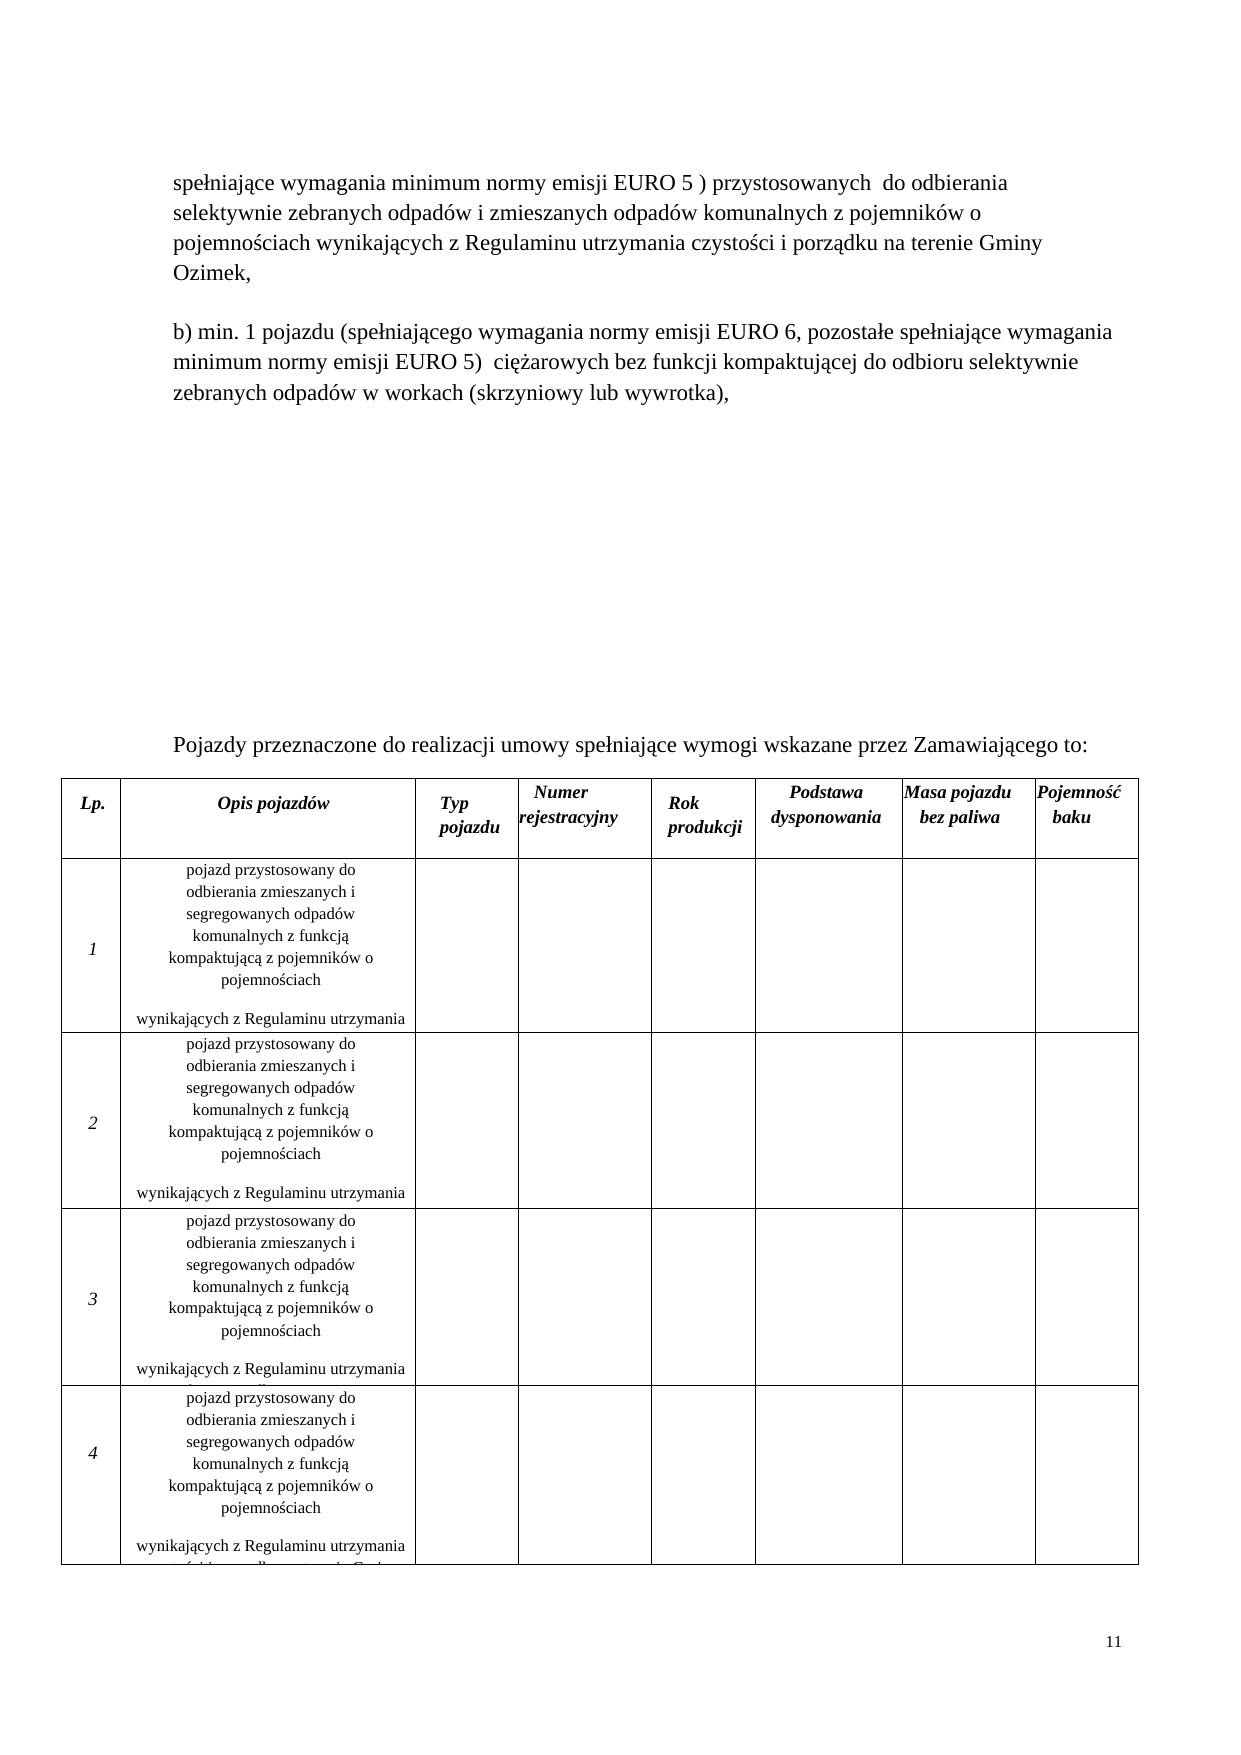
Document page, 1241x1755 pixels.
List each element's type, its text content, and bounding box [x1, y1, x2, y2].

table_cell [756, 859, 902, 1032]
table_cell 4 [62, 1386, 120, 1564]
table_cell [416, 1386, 518, 1564]
table_header Opis pojazdów [121, 779, 415, 858]
table_cell [652, 1033, 755, 1208]
table_cell [519, 1386, 651, 1564]
table_cell [652, 1209, 755, 1385]
table_header Lp. [62, 779, 120, 858]
text spełniające wymagania minimum normy emisji EURO 5 ) przystosowanych do odbierania selektywnie zebranych odpadów i zmieszanych odpadów komunalnych z pojemników o pojemnościach wynikających z Regulaminu utrzymania czystości i porządku na terenie Gminy Ozimek, [173, 169, 1123, 286]
table_cell [756, 1209, 902, 1385]
table_cell 1 [62, 859, 120, 1032]
table_cell [652, 859, 755, 1032]
table_cell pojazd przystosowany do odbierania zmieszanych i segregowanych odpadów komunalnych z funkcją kompaktującą z pojemników o pojemnościach wynikających z Regulaminu utrzymania czystości i porządku na terenie Gminy Ozimek [121, 1209, 415, 1385]
table_cell [1036, 1386, 1138, 1564]
table_cell [903, 1033, 1035, 1208]
table_cell [416, 1033, 518, 1208]
text Pojazdy przeznaczone do realizacji umowy spełniające wymogi wskazane przez Zamawiającego to: [173, 731, 1123, 757]
table_cell 2 [62, 1033, 120, 1208]
table_cell [652, 1386, 755, 1564]
table_header Typ pojazdu [416, 779, 518, 858]
table_header Masa pojazdu bez paliwa [903, 779, 1035, 858]
table_cell [1036, 1033, 1138, 1208]
table_cell [519, 859, 651, 1032]
table_cell [1036, 859, 1138, 1032]
table_cell [519, 1209, 651, 1385]
table_cell [903, 1209, 1035, 1385]
table_header Podstawa dysponowania [756, 779, 902, 858]
table_cell [416, 859, 518, 1032]
table_cell pojazd przystosowany do odbierania zmieszanych i segregowanych odpadów komunalnych z funkcją kompaktującą z pojemników o pojemnościach wynikających z Regulaminu utrzymania czystości i porządku na terenie Gminy Ozimek [121, 1386, 415, 1564]
table_header Pojemność baku [1036, 779, 1138, 858]
table_header Numer rejestracyjny [519, 779, 651, 858]
table_cell [756, 1033, 902, 1208]
table_cell pojazd przystosowany do odbierania zmieszanych i segregowanych odpadów komunalnych z funkcją kompaktującą z pojemników o pojemnościach wynikających z Regulaminu utrzymania czystości i porządku na terenie Gminy Ozimek [121, 1033, 415, 1208]
table_cell pojazd przystosowany do odbierania zmieszanych i segregowanych odpadów komunalnych z funkcją kompaktującą z pojemników o pojemnościach wynikających z Regulaminu utrzymania czystości i porządku na terenie Gminy Ozimek [121, 859, 415, 1032]
table_cell [1036, 1209, 1138, 1385]
table_header Rok produkcji [652, 779, 755, 858]
table_cell [756, 1386, 902, 1564]
table_cell [416, 1209, 518, 1385]
table_cell [519, 1033, 651, 1208]
table_cell [903, 859, 1035, 1032]
text b) min. 1 pojazdu (spełniającego wymagania normy emisji EURO 6, pozostałe spełniające wymagania minimum normy emisji EURO 5) ciężarowych bez funkcji kompaktującej do odbioru selektywnie zebranych odpadów w workach (skrzyniowy lub wywrotka), [173, 318, 1123, 405]
table_cell 3 [62, 1209, 120, 1385]
table_cell [903, 1386, 1035, 1564]
